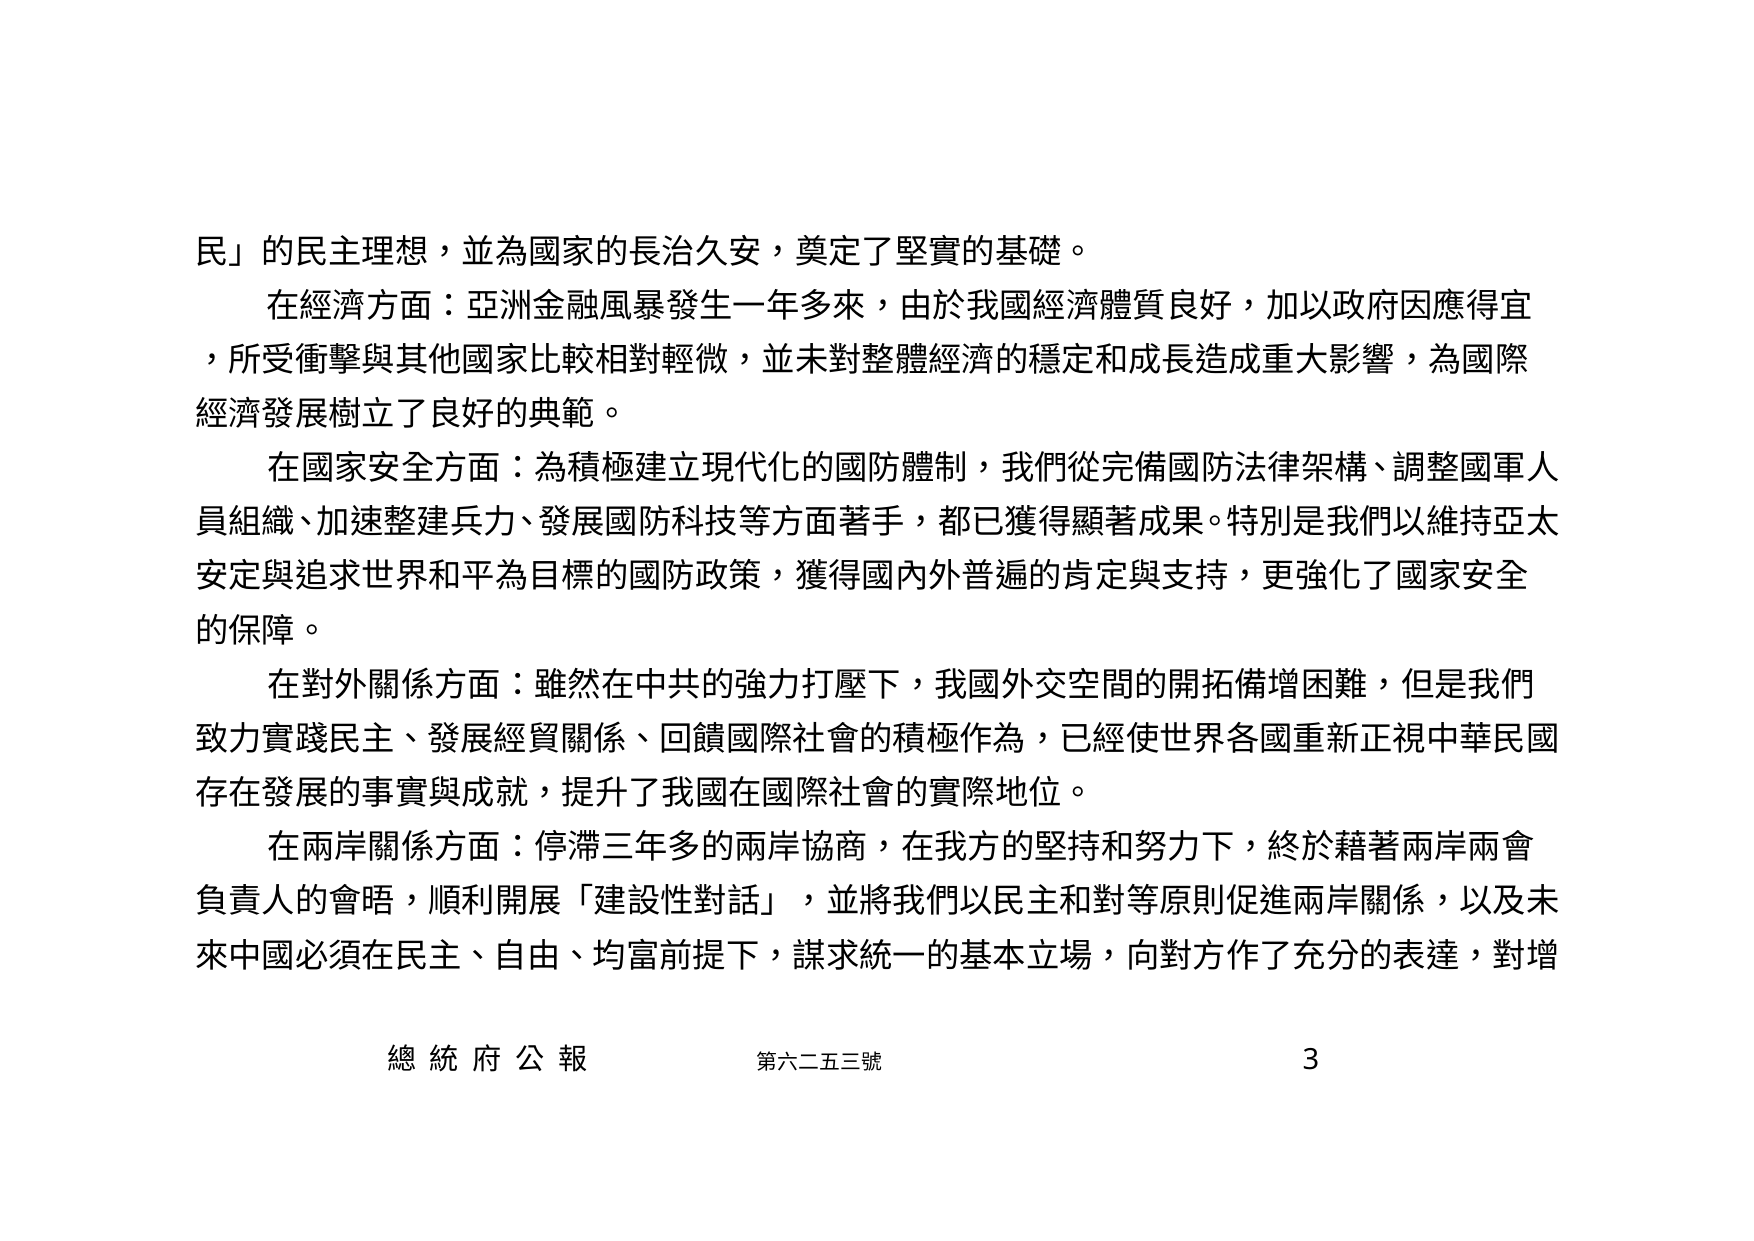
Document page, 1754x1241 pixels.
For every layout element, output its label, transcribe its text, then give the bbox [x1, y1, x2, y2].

text 民」的民主理想，並為國家的長治久安，奠定了堅實的基礎。 [195, 222, 1559, 274]
text 在兩岸關係方面：停滯三年多的兩岸協商，在我方的堅持和努力下，終於藉著兩岸兩會負責人的會晤，順利開展「建設性對話」，並將我們以民主和對等原則促進兩岸關係，以及未來中國必須在民主、自由、均富前提下，謀求統一的基本立場，向對方作了充分的表達，對增 [195, 815, 1559, 978]
text 在經濟方面：亞洲金融風暴發生一年多來，由於我國經濟體質良好，加以政府因應得宜，所受衝擊與其他國家比較相對輕微，並未對整體經濟的穩定和成長造成重大影響，為國際經濟發展樹立了良好的典範。 [195, 274, 1559, 436]
text 在對外關係方面：雖然在中共的強力打壓下，我國外交空間的開拓備增困難，但是我們致力實踐民主、發展經貿關係、回饋國際社會的積極作為，已經使世界各國重新正視中華民國存在發展的事實與成就，提升了我國在國際社會的實際地位。 [195, 653, 1559, 815]
text 在國家安全方面：為積極建立現代化的國防體制，我們從完備國防法律架構、調整國軍人員組織、加速整建兵力、發展國防科技等方面著手，都已獲得顯著成果。特別是我們以維持亞太安定與追求世界和平為目標的國防政策，獲得國內外普遍的肯定與支持，更強化了國家安全的保障。 [195, 436, 1559, 653]
